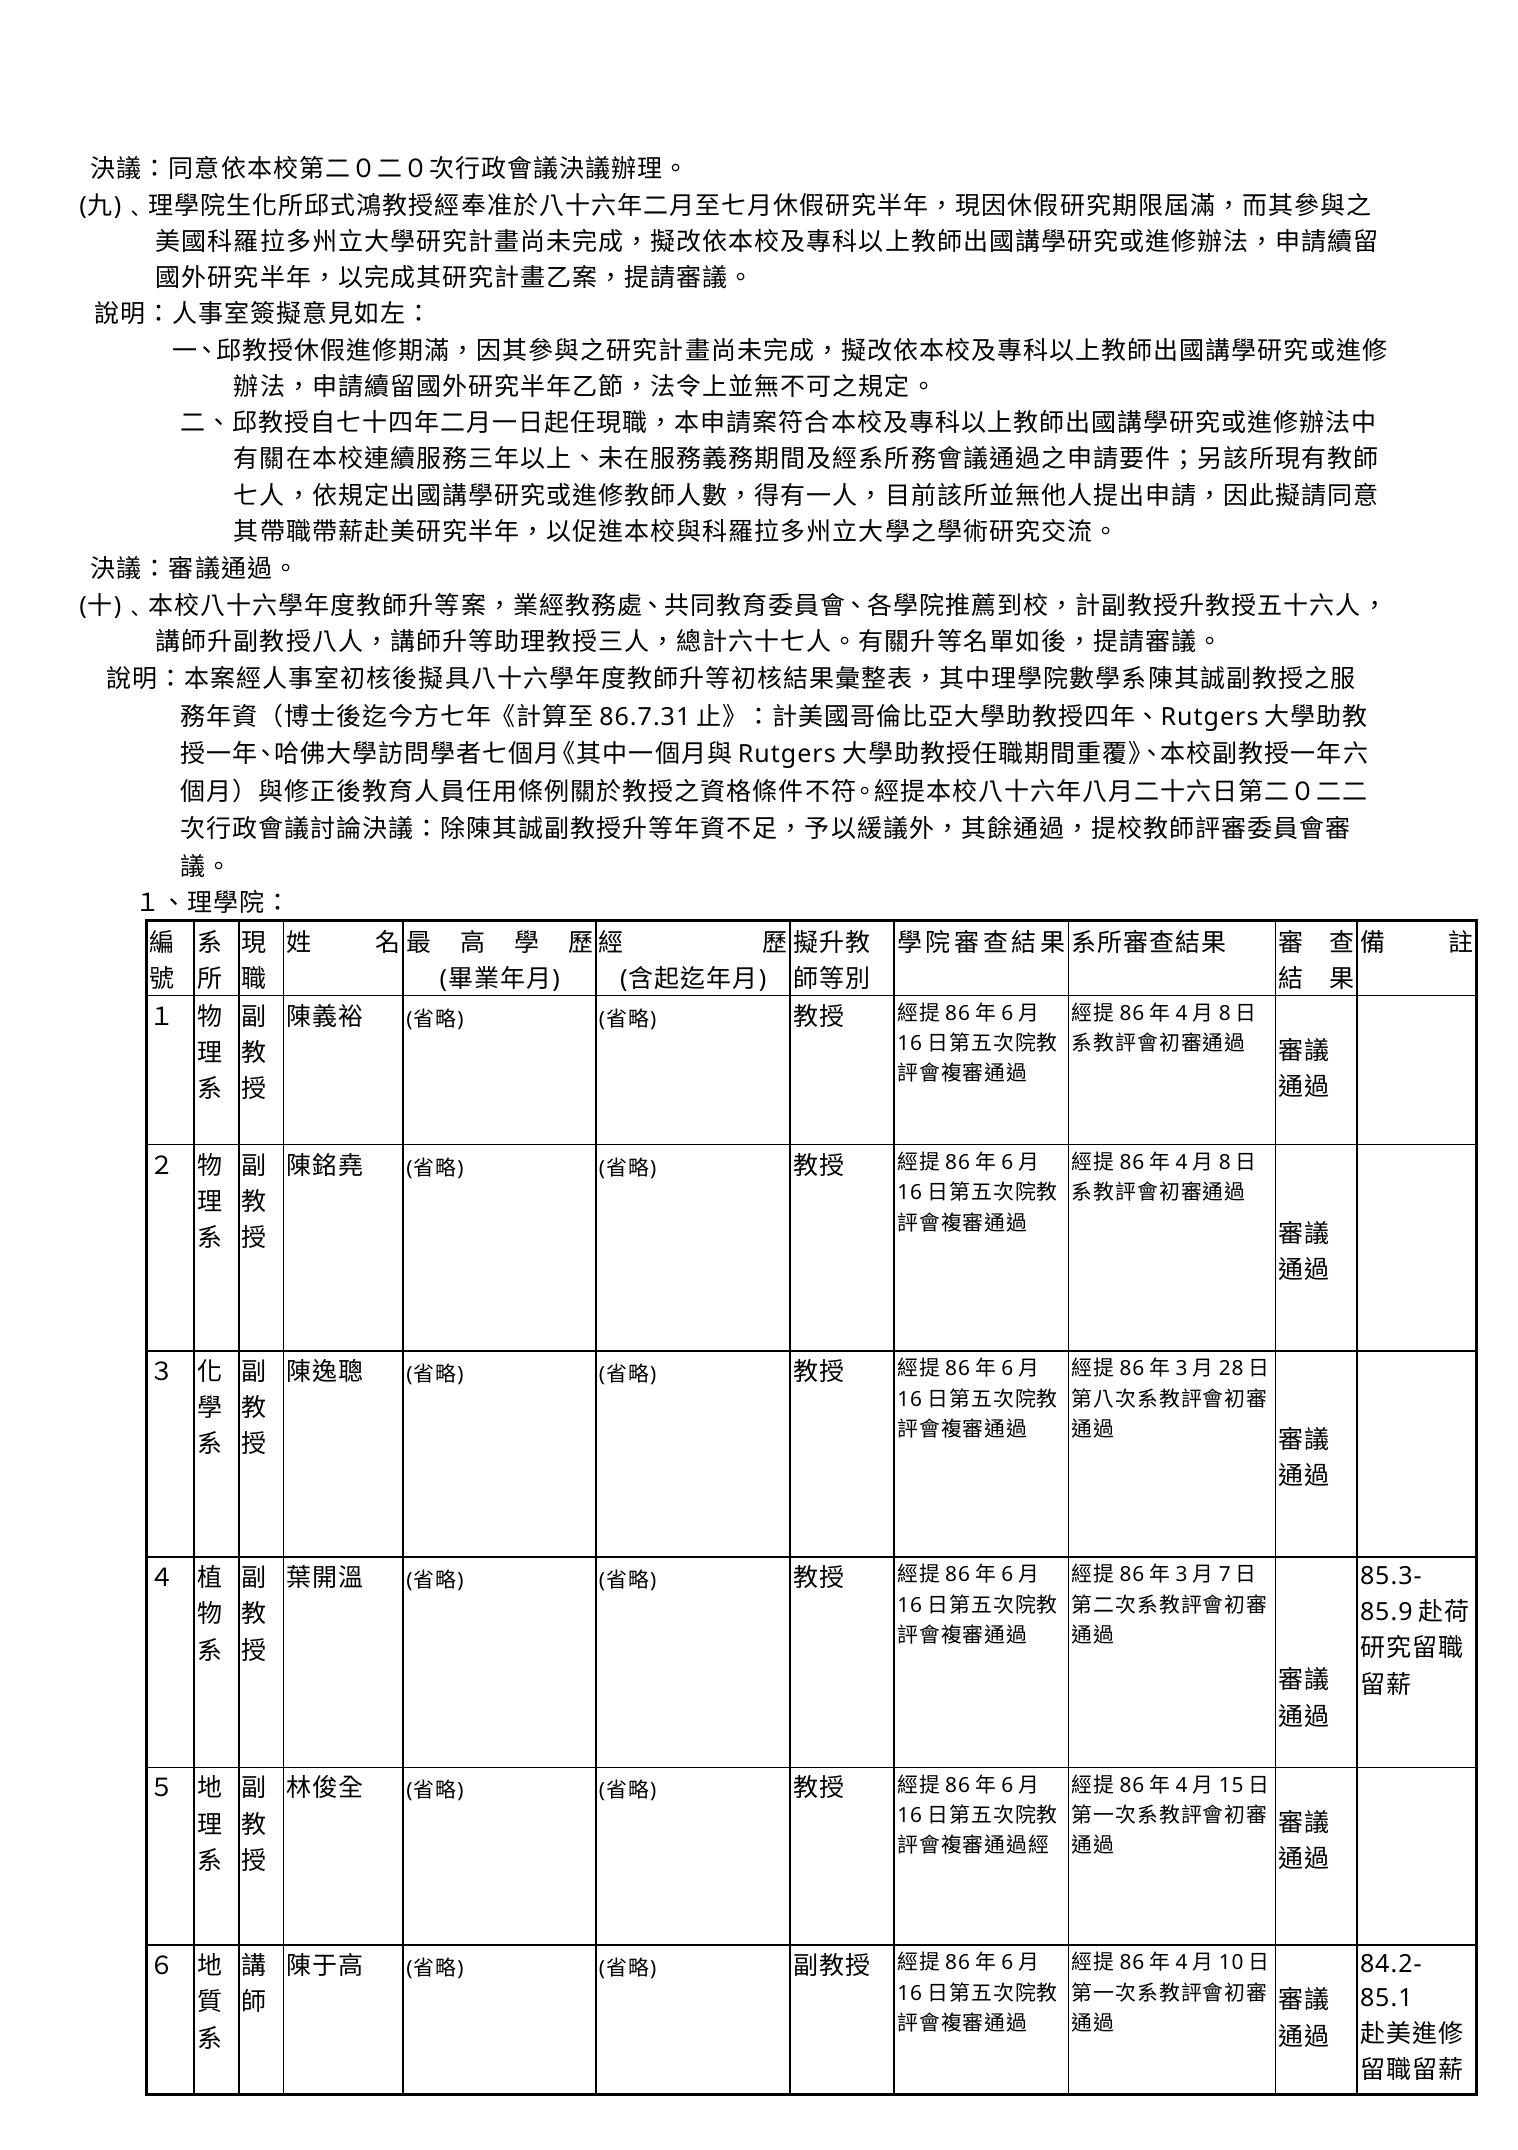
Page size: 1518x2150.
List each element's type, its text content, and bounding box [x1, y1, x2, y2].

table_cell 經提86年6月16日第五次院教評會複審通過 [895, 1946, 1068, 2093]
table_cell 地質系 [195, 1946, 238, 2093]
table_cell (省略) [404, 1946, 595, 2093]
table_cell ２ [148, 1145, 193, 1350]
table_cell 85.3-85.9赴荷研究留職留薪 [1358, 1558, 1475, 1766]
text 決議：審議通過。 [75, 548, 1368, 585]
table_cell 副教授 [791, 1946, 893, 2093]
table_cell 地理系 [195, 1768, 238, 1944]
table_cell 經提86年6月16日第五次院教評會複審通過 [895, 1352, 1068, 1556]
table_cell [1358, 1145, 1475, 1350]
table_cell 教授 [791, 1558, 893, 1766]
text (九)﹑理學院生化所邱式鴻教授經奉准於八十六年二月至七月休假研究半年，現因休假研究期限屆滿，而其參與之美國科羅拉多州立大學研究計畫尚未完成，擬改依本校及專科以上教師出國講學研究或進修辦法，申請續留國外研究半年，以完成其研究計畫乙案，提請審議。 [79, 185, 1387, 294]
table_cell (省略) [404, 1558, 595, 1766]
table_cell 教授 [791, 1768, 893, 1944]
table_cell (省略) [404, 1145, 595, 1350]
table_cell 審議 通過 [1276, 1558, 1356, 1766]
table_header 學院審查結果 [895, 922, 1068, 994]
table_cell (省略) [404, 1352, 595, 1556]
table_cell 經提86年6月16日第五次院教評會複審通過 [895, 996, 1068, 1144]
text 二、邱教授自七十四年二月一日起任現職，本申請案符合本校及專科以上教師出國講學研究或進修辦法中有關在本校連續服務三年以上、未在服務義務期間及經系所務會議通過之申請要件；另該所現有教師七人，依規定出國講學研究或進修教師人數，得有一人，目前該所並無他人提出申請，因此擬請同意其帶職帶薪赴美研究半年，以促進本校與科羅拉多州立大學之學術研究交流。 [180, 403, 1387, 548]
text 說明：本案經人事室初核後擬具八十六學年度教師升等初核結果彙整表，其中理學院數學系陳其誠副教授之服務年資（博士後迄今方七年《計算至86.7.31止》：計美國哥倫比亞大學助教授四年、Rutgers大學助教授一年、哈佛大學訪問學者七個月《其中一個月與Rutgers大學助教授任職期間重覆》、本校副教授一年六個月）與修正後教育人員任用條例關於教授之資格條件不符。經提本校八十六年八月二十六日第二０二二次行政會議討論決議：除陳其誠副教授升等年資不足，予以緩議外，其餘通過，提校教師評審委員會審議。 [99, 658, 1368, 883]
table_cell 審議 通過 [1276, 996, 1356, 1144]
table_cell [1358, 1352, 1475, 1556]
table_cell (省略) [597, 1145, 789, 1350]
table_cell ４ [148, 1558, 193, 1766]
table_cell ６ [148, 1946, 193, 2093]
table_cell 審議 通過 [1276, 1768, 1356, 1944]
table_cell (省略) [597, 1558, 789, 1766]
table_cell ３ [148, 1352, 193, 1556]
table_cell 陳義裕 [284, 996, 402, 1144]
table_header 備 註 [1358, 922, 1475, 994]
table_cell [1358, 1768, 1475, 1944]
text １、理學院： [113, 883, 1387, 919]
table_cell 陳于高 [284, 1946, 402, 2093]
table_cell (省略) [597, 1946, 789, 2093]
table_cell 教授 [791, 1352, 893, 1556]
table_cell ５ [148, 1768, 193, 1944]
table_cell (省略) [404, 1768, 595, 1944]
table_cell 副教授 [240, 1352, 283, 1556]
table_cell 84.2-85.1 赴美進修 留職留薪 [1358, 1946, 1475, 2093]
table_cell 教授 [791, 996, 893, 1144]
text 決議：同意依本校第二０二０次行政會議決議辦理。 [75, 148, 1368, 185]
table_cell 植物系 [195, 1558, 238, 1766]
text 一、邱教授休假進修期滿，因其參與之研究計畫尚未完成，擬改依本校及專科以上教師出國講學研究或進修辦法，申請續留國外研究半年乙節，法令上並無不可之規定。 [157, 330, 1387, 403]
table_cell 經提86年4月15日第一次系教評會初審通過 [1069, 1768, 1275, 1944]
table_cell 副教授 [240, 996, 283, 1144]
table_header 擬升教師等別 [791, 922, 893, 994]
table_cell [1358, 996, 1475, 1144]
table_cell 講師 [240, 1946, 283, 2093]
table_header 姓名 [284, 922, 402, 994]
table_cell 審議 通過 [1276, 1352, 1356, 1556]
table_header 現職 [240, 922, 283, 994]
table_cell 經提86年6月16日第五次院教評會複審通過 [895, 1145, 1068, 1350]
table_header 經歷 (含起迄年月) [597, 922, 789, 994]
table_cell 經提86年3月7日第二次系教評會初審通過 [1069, 1558, 1275, 1766]
table_cell 審議 通過 [1276, 1145, 1356, 1350]
table_cell 林俊全 [284, 1768, 402, 1944]
table_cell (省略) [597, 1352, 789, 1556]
table_cell 陳銘堯 [284, 1145, 402, 1350]
table_cell 經提86年3月28日第八次系教評會初審通過 [1069, 1352, 1275, 1556]
table_header 編號 [148, 922, 193, 994]
table_cell 經提86年4月8日系教評會初審通過 [1069, 1145, 1275, 1350]
table_header 最高學歷 (畢業年月) [404, 922, 595, 994]
text (十)﹑本校八十六學年度教師升等案，業經教務處、共同教育委員會、各學院推薦到校，計副教授升教授五十六人，講師升副教授八人，講師升等助理教授三人，總計六十七人。有關升等名單如後，提請審議。 [79, 585, 1387, 658]
table_cell 經提86年4月10日第一次系教評會初審通過 [1069, 1946, 1275, 2093]
table_cell 物理系 [195, 996, 238, 1144]
table_header 系所審查結果 [1069, 922, 1275, 994]
table_cell 副教授 [240, 1145, 283, 1350]
table_cell 陳逸聰 [284, 1352, 402, 1556]
table_header 審查結果 [1276, 922, 1356, 994]
table_cell 副教授 [240, 1768, 283, 1944]
table_cell 教授 [791, 1145, 893, 1350]
table_cell 葉開溫 [284, 1558, 402, 1766]
table_cell １ [148, 996, 193, 1144]
table_cell 經提86年6月16日第五次院教評會複審通過 [895, 1558, 1068, 1766]
table_cell 副教授 [240, 1558, 283, 1766]
text 說明：人事室簽擬意見如左： [79, 294, 1387, 330]
table_header 系所 [195, 922, 238, 994]
table_cell (省略) [597, 1768, 789, 1944]
table_cell 化學系 [195, 1352, 238, 1556]
table_cell (省略) [597, 996, 789, 1144]
table_cell 經提86年6月16日第五次院教評會複審通過經 [895, 1768, 1068, 1944]
table_cell (省略) [404, 996, 595, 1144]
table_cell 物理系 [195, 1145, 238, 1350]
table_cell 經提86年4月8日系教評會初審通過 [1069, 996, 1275, 1144]
table_cell 審議 通過 [1276, 1946, 1356, 2093]
